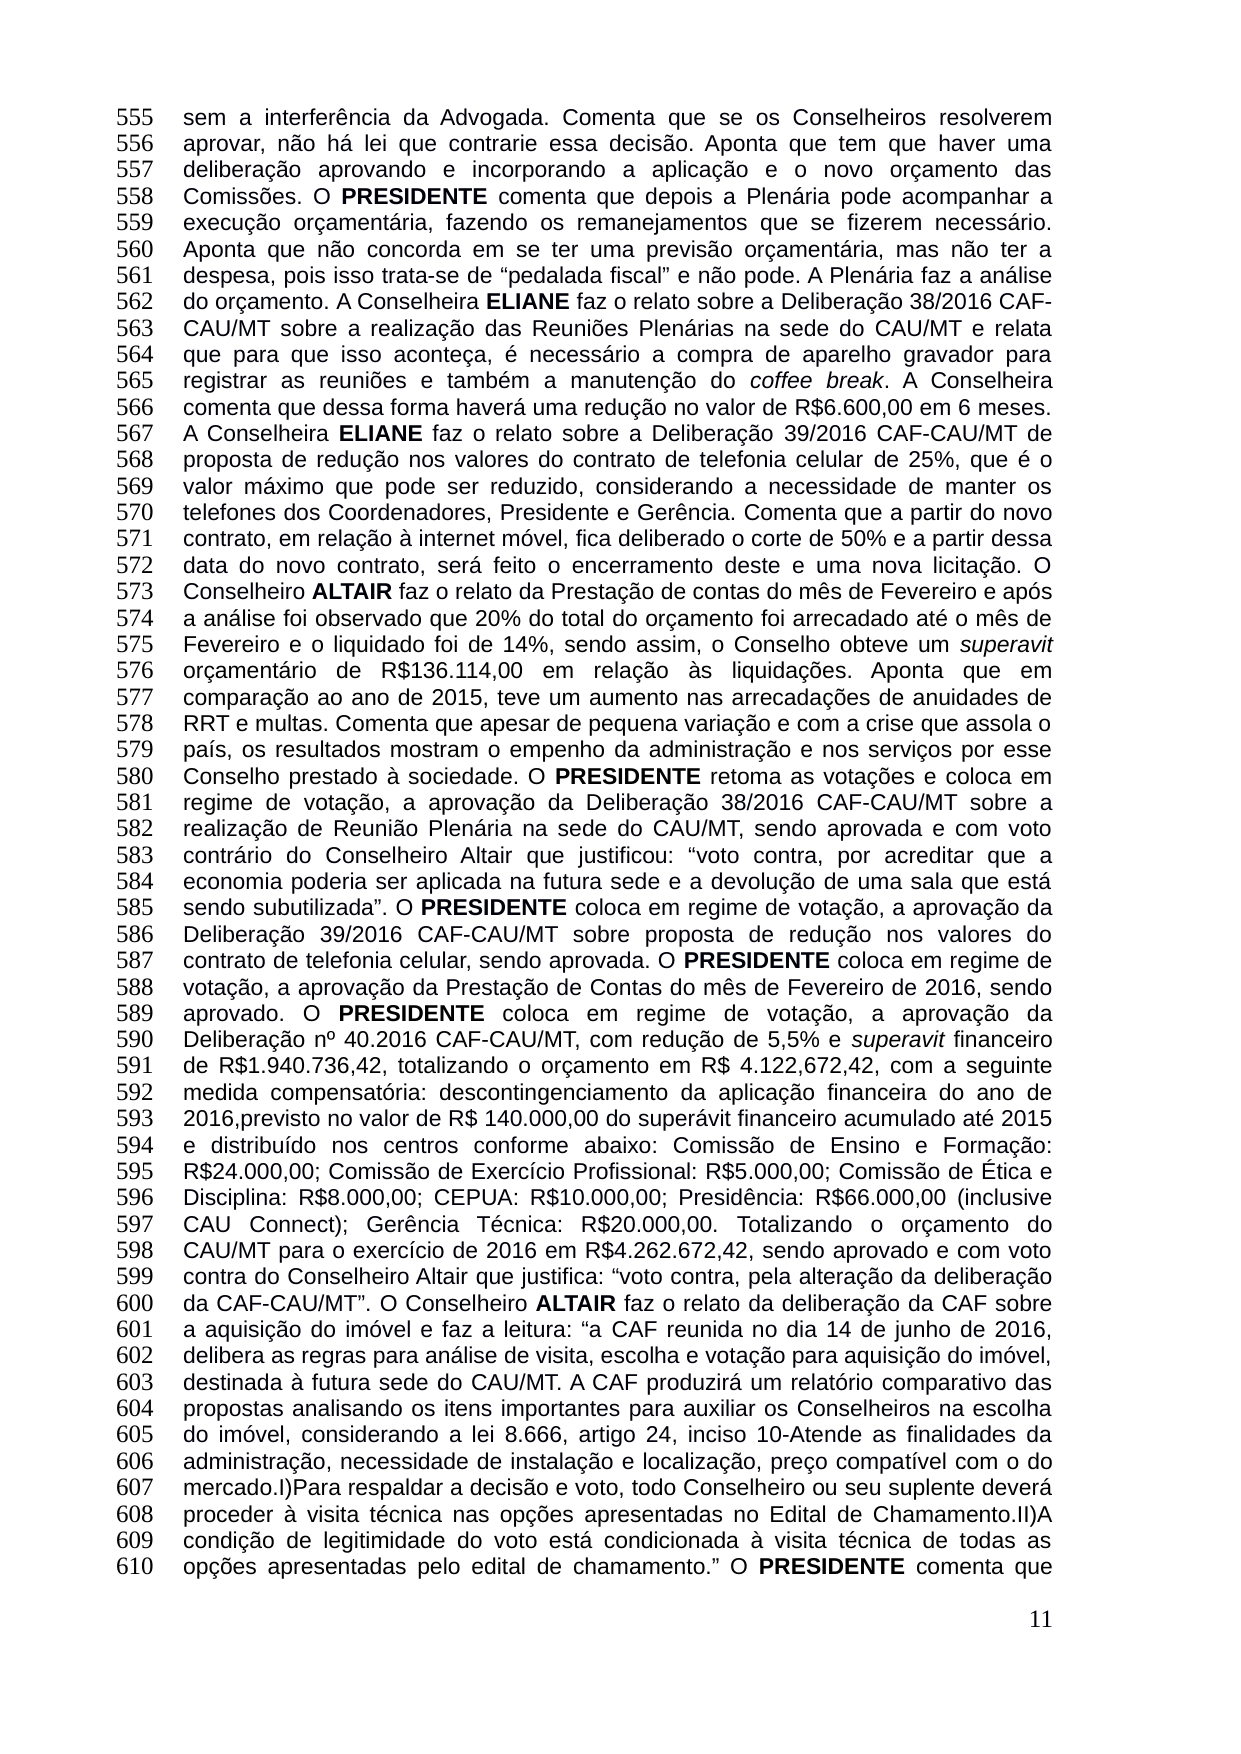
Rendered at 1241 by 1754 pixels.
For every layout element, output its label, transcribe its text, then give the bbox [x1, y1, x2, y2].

text sem a interferência da Advogada. Comenta que se os Conselheiros resolverem aprovar, não há lei que contrarie essa decisão. Aponta que tem que haver uma deliberação aprovando e incorporando a aplicação e o novo orçamento das Comissões. O PRESIDENTE comenta que depois a Plenária pode acompanhar a execução orçamentária, fazendo os remanejamentos que se fizerem necessário. Aponta que não concorda em se ter uma previsão orçamentária, mas não ter a despesa, pois isso trata-se de “pedalada fiscal” e não pode. A Plenária faz a análise do orçamento. A Conselheira ELIANE faz o relato sobre a Deliberação 38/2016 CAF-CAU/MT sobre a realização das Reuniões Plenárias na sede do CAU/MT e relata que para que isso aconteça, é necessário a compra de aparelho gravador para registrar as reuniões e também a manutenção do coffee break. A Conselheira comenta que dessa forma haverá uma redução no valor de R$6.600,00 em 6 meses. A Conselheira ELIANE faz o relato sobre a Deliberação 39/2016 CAF-CAU/MT de proposta de redução nos valores do contrato de telefonia celular de 25%, que é o valor máximo que pode ser reduzido, considerando a necessidade de manter os telefones dos Coordenadores, Presidente e Gerência. Comenta que a partir do novo contrato, em relação à internet móvel, fica deliberado o corte de 50% e a partir dessa data do novo contrato, será feito o encerramento deste e uma nova licitação. O Conselheiro ALTAIR faz o relato da Prestação de contas do mês de Fevereiro e após a análise foi observado que 20% do total do orçamento foi arrecadado até o mês de Fevereiro e o liquidado foi de 14%, sendo assim, o Conselho obteve um superavit orçamentário de R$136.114,00 em relação às liquidações. Aponta que em comparação ao ano de 2015, teve um aumento nas arrecadações de anuidades de RRT e multas. Comenta que apesar de pequena variação e com a crise que assola o país, os resultados mostram o empenho da administração e nos serviços por esse Conselho prestado à sociedade. O PRESIDENTE retoma as votações e coloca em regime de votação, a aprovação da Deliberação 38/2016 CAF-CAU/MT sobre a realização de Reunião Plenária na sede do CAU/MT, sendo aprovada e com voto contrário do Conselheiro Altair que justificou: “voto contra, por acreditar que a economia poderia ser aplicada na futura sede e a devolução de uma sala que está sendo subutilizada”. O PRESIDENTE coloca em regime de votação, a aprovação da Deliberação 39/2016 CAF-CAU/MT sobre proposta de redução nos valores do contrato de telefonia celular, sendo aprovada. O PRESIDENTE coloca em regime de votação, a aprovação da Prestação de Contas do mês de Fevereiro de 2016, sendo aprovado. O PRESIDENTE coloca em regime de votação, a aprovação da Deliberação nº 40.2016 CAF-CAU/MT, com redução de 5,5% e superavit financeiro de R$1.940.736,42, totalizando o orçamento em R$ 4.122,672,42, com a seguinte medida compensatória: descontingenciamento da aplicação financeira do ano de 2016,previsto no valor de R$ 140.000,00 do superávit financeiro acumulado até 2015 e distribuído nos centros conforme abaixo: Comissão de Ensino e Formação: R$24.000,00; Comissão de Exercício Profissional: R$5.000,00; Comissão de Ética e Disciplina: R$8.000,00; CEPUA: R$10.000,00; Presidência: R$66.000,00 (inclusive CAU Connect); Gerência Técnica: R$20.000,00. Totalizando o orçamento do CAU/MT para o exercício de 2016 em R$4.262.672,42, sendo aprovado e com voto contra do Conselheiro Altair que justifica: “voto contra, pela alteração da deliberação da CAF-CAU/MT”. O Conselheiro ALTAIR faz o relato da deliberação da CAF sobre a aquisição do imóvel e faz a leitura: “a CAF reunida no dia 14 de junho de 2016, delibera as regras para análise de visita, escolha e votação para aquisição do imóvel, destinada à futura sede do CAU/MT. A CAF produzirá um relatório comparativo das propostas analisando os itens importantes para auxiliar os Conselheiros na escolha do imóvel, considerando a lei 8.666, artigo 24, inciso 10-Atende as finalidades da administração, necessidade de instalação e localização, preço compatível com o do mercado.I)Para respaldar a decisão e voto, todo Conselheiro ou seu suplente deverá proceder à visita técnica nas opções apresentadas no Edital de Chamamento.II)A condição de legitimidade do voto está condicionada à visita técnica de todas as opções apresentadas pelo edital de chamamento.” O PRESIDENTE comenta que [183, 104, 1053, 1579]
